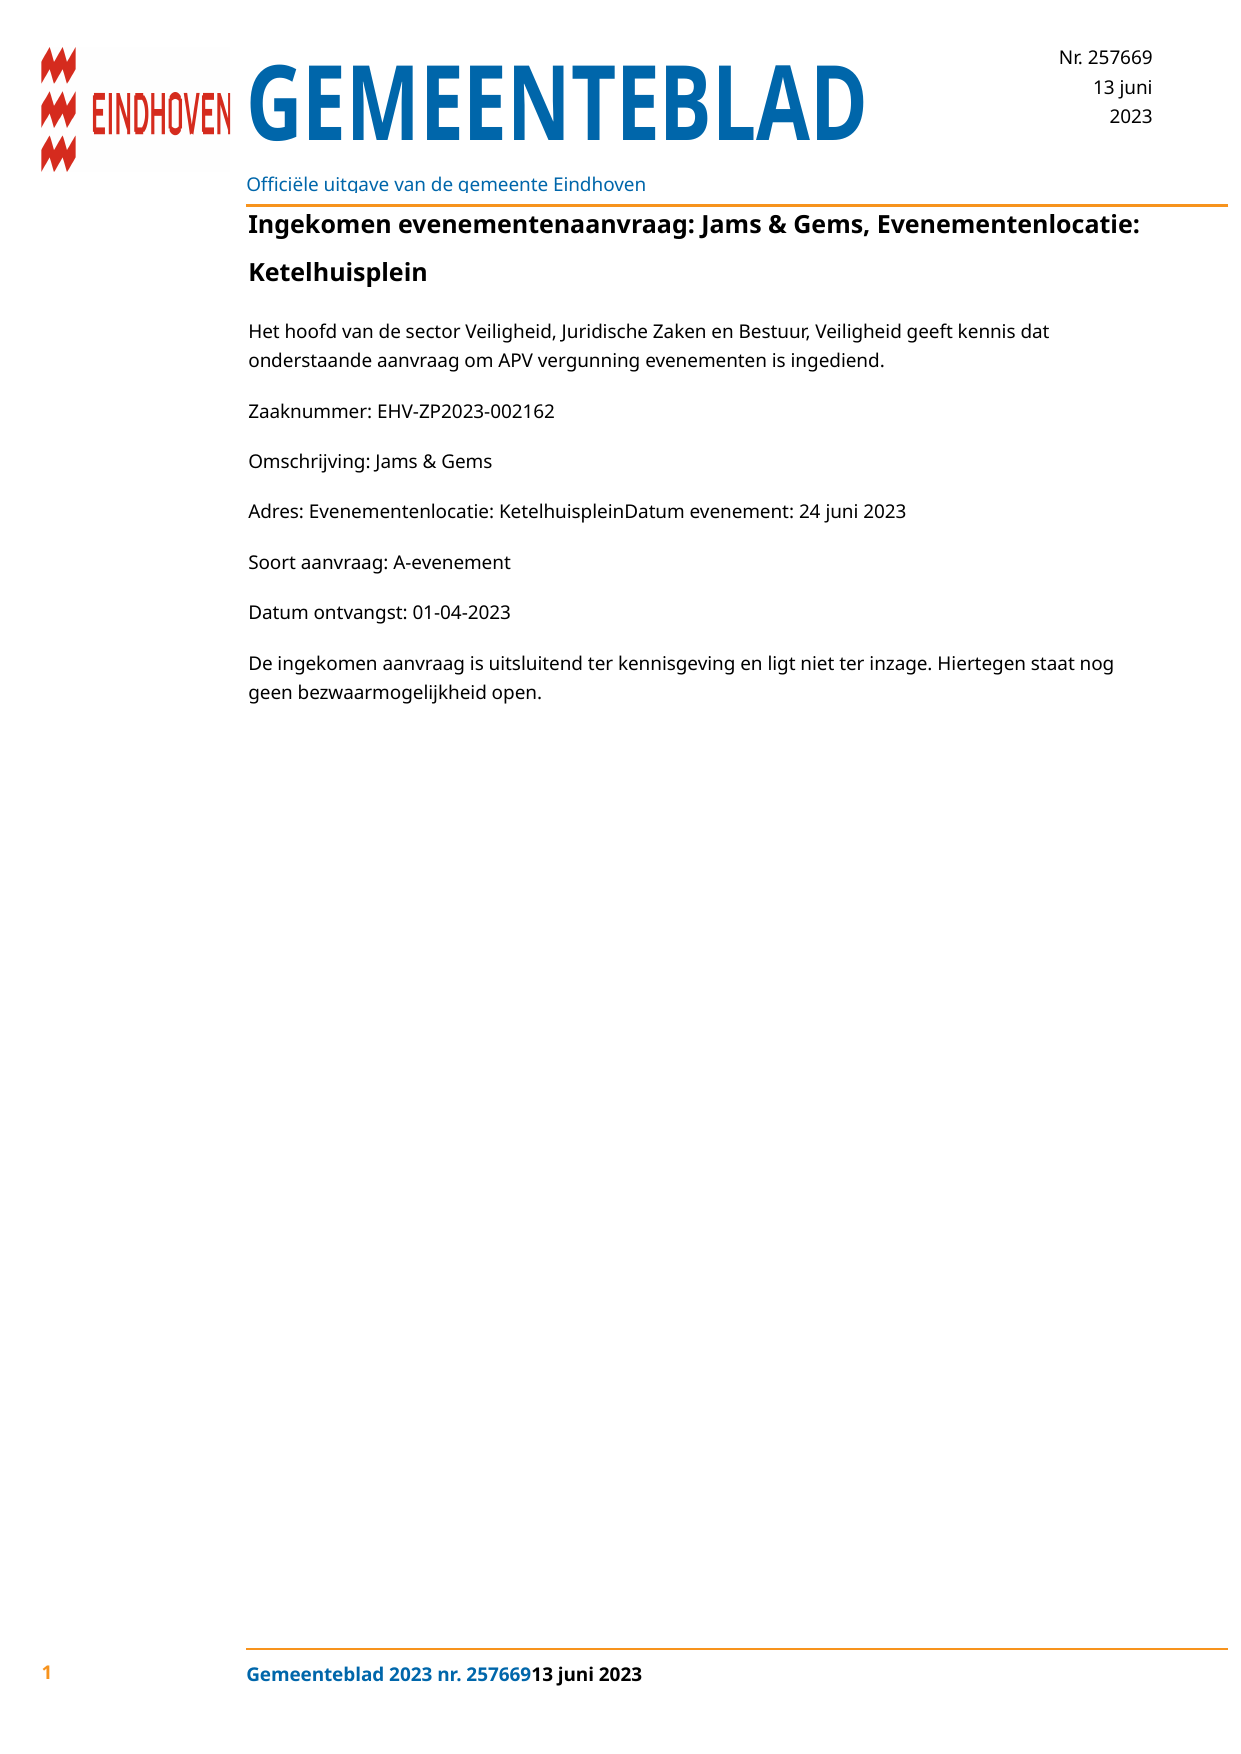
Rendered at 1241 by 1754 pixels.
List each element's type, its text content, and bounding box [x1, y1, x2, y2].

text Ingekomen evenementenaanvraag: Jams & Gems, Evenementenlocatie: Ketelhuisplein [248, 207, 1152, 288]
text Omschrijving: Jams & Gems [248, 448, 1152, 474]
text De ingekomen aanvraag is uitsluitend ter kennisgeving en ligt niet ter inzage. Hiertegen staat nog geen bezwaarmogelijkheid open. [248, 650, 1152, 705]
text Zaaknummer: EHV-ZP2023-002162 [248, 398, 1152, 424]
text Soort aanvraag: A-evenement [248, 549, 1152, 575]
picture [41, 47, 231, 172]
text Datum ontvangst: 01-04-2023 [248, 599, 1152, 625]
text Het hoofd van de sector Veiligheid, Juridische Zaken en Bestuur, Veiligheid geeft kennis dat onderstaande aanvraag om APV vergunning evenementen is ingediend. [248, 318, 1152, 373]
text Adres: Evenementenlocatie: KetelhuispleinDatum evenement: 24 juni 2023 [248, 499, 1152, 524]
